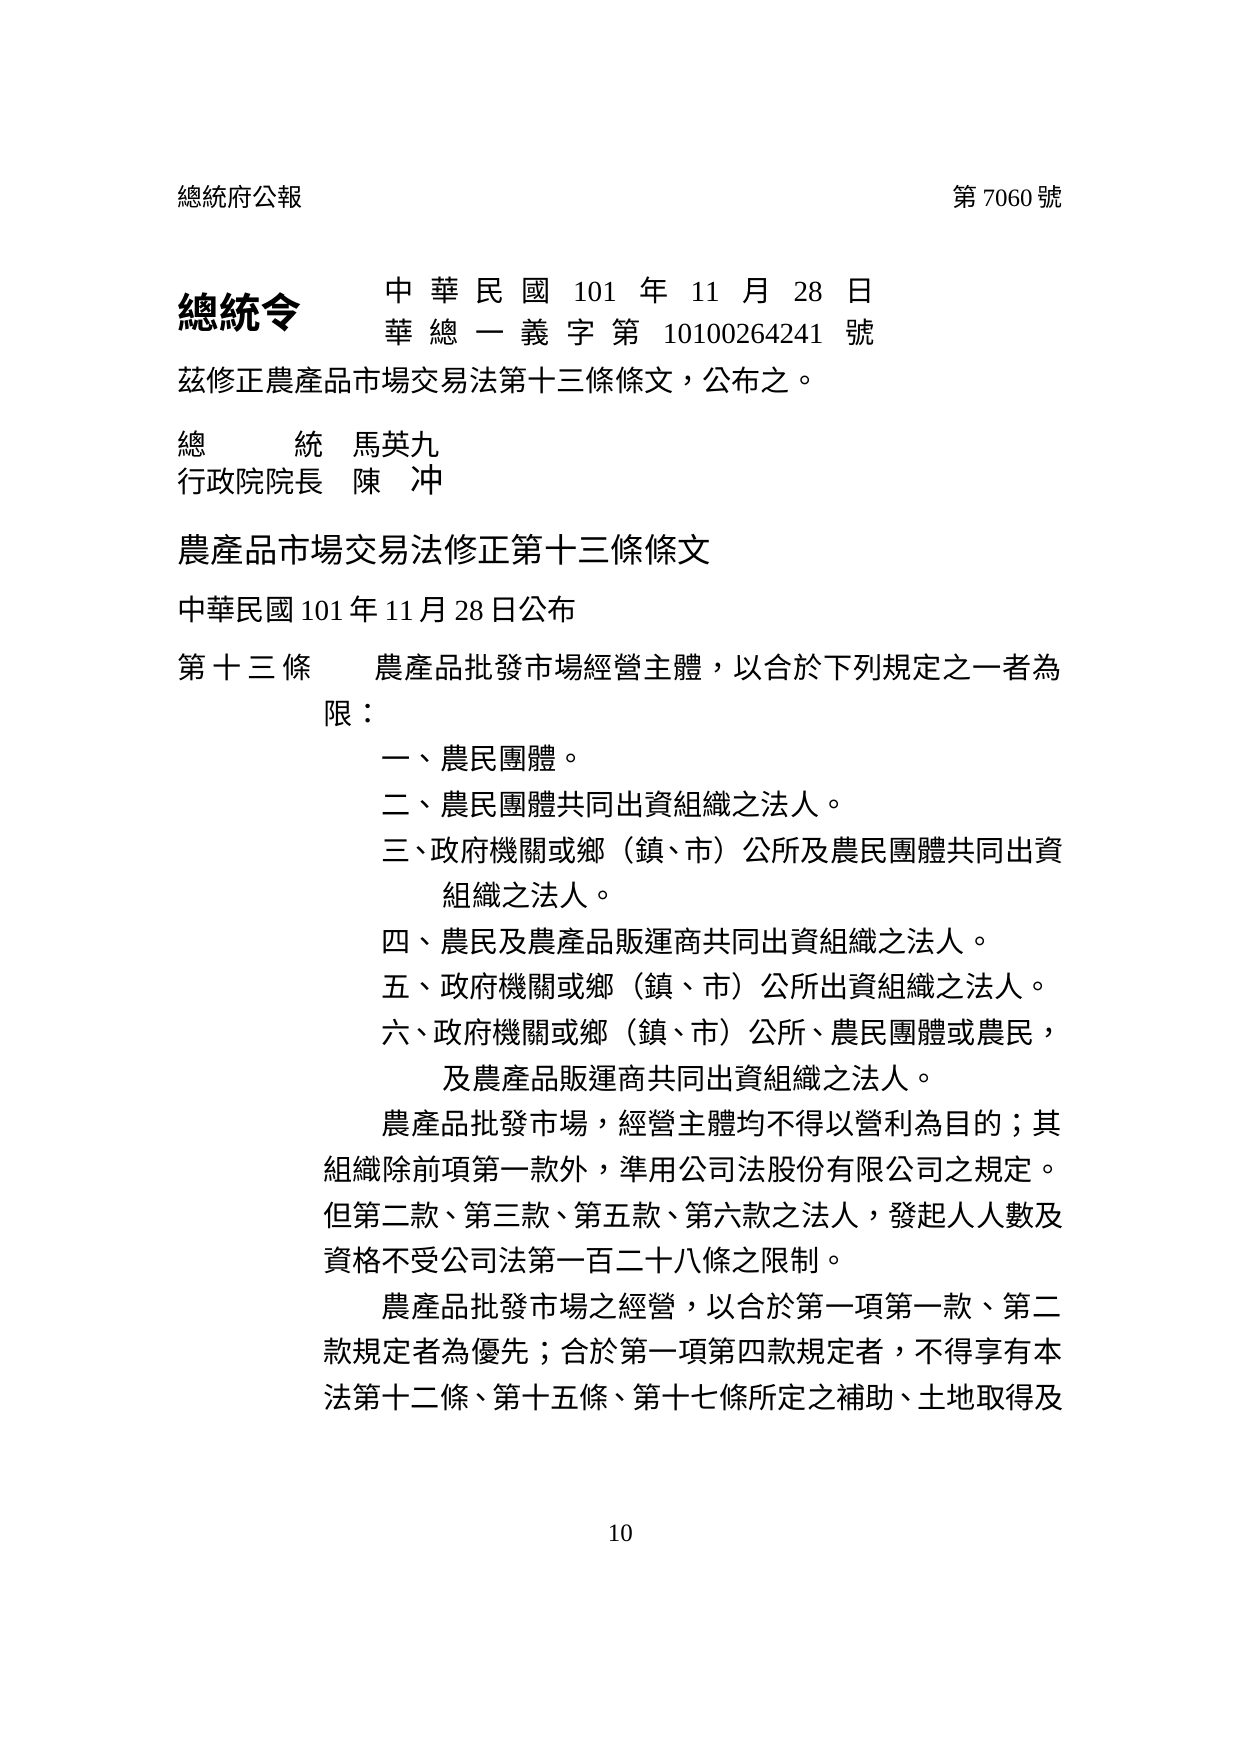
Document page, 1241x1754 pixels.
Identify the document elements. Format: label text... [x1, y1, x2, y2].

text 行政院院長 陳 冲 [177, 463, 1063, 500]
text 第十三條 農產品批發市場經營主體，以合於下列規定之一者為限： [177, 642, 1063, 733]
text 二、農民團體共同出資組織之法人。 [381, 779, 1063, 824]
text 農產品批發市場之經營，以合於第一項第一款、第二款規定者為優先；合於第一項第四款規定者，不得享有本法第十二條、第十五條、第十七條所定之補助、土地取得及 [323, 1281, 1063, 1418]
table_header 中華民國101年11月28日 華總一義字第10100264241號 [381, 266, 877, 354]
text 一、農民團體。 [381, 733, 1063, 779]
text 中華民國101年11月28日公布 [177, 584, 1063, 629]
text 三、政府機關或鄉（鎮、市）公所及農民團體共同出資組織之法人。 [381, 824, 1063, 916]
text 農產品批發市場，經營主體均不得以營利為目的；其組織除前項第一款外，準用公司法股份有限公司之規定。但第二款、第三款、第五款、第六款之法人，發起人人數及資格不受公司法第一百二十八條之限制。 [323, 1098, 1063, 1281]
text 茲修正農產品市場交易法第十三條條文，公布之。 [177, 354, 1063, 400]
text 農產品市場交易法修正第十三條條文 [177, 525, 1063, 571]
text 六、政府機關或鄉（鎮、市）公所、農民團體或農民，及農產品販運商共同出資組織之法人。 [381, 1007, 1063, 1098]
text 五、政府機關或鄉（鎮、市）公所出資組織之法人。 [381, 961, 1063, 1007]
text 總 統 馬英九 [177, 425, 1063, 463]
table_header 總統令 [174, 266, 381, 354]
text 四、農民及農產品販運商共同出資組織之法人。 [381, 916, 1063, 961]
